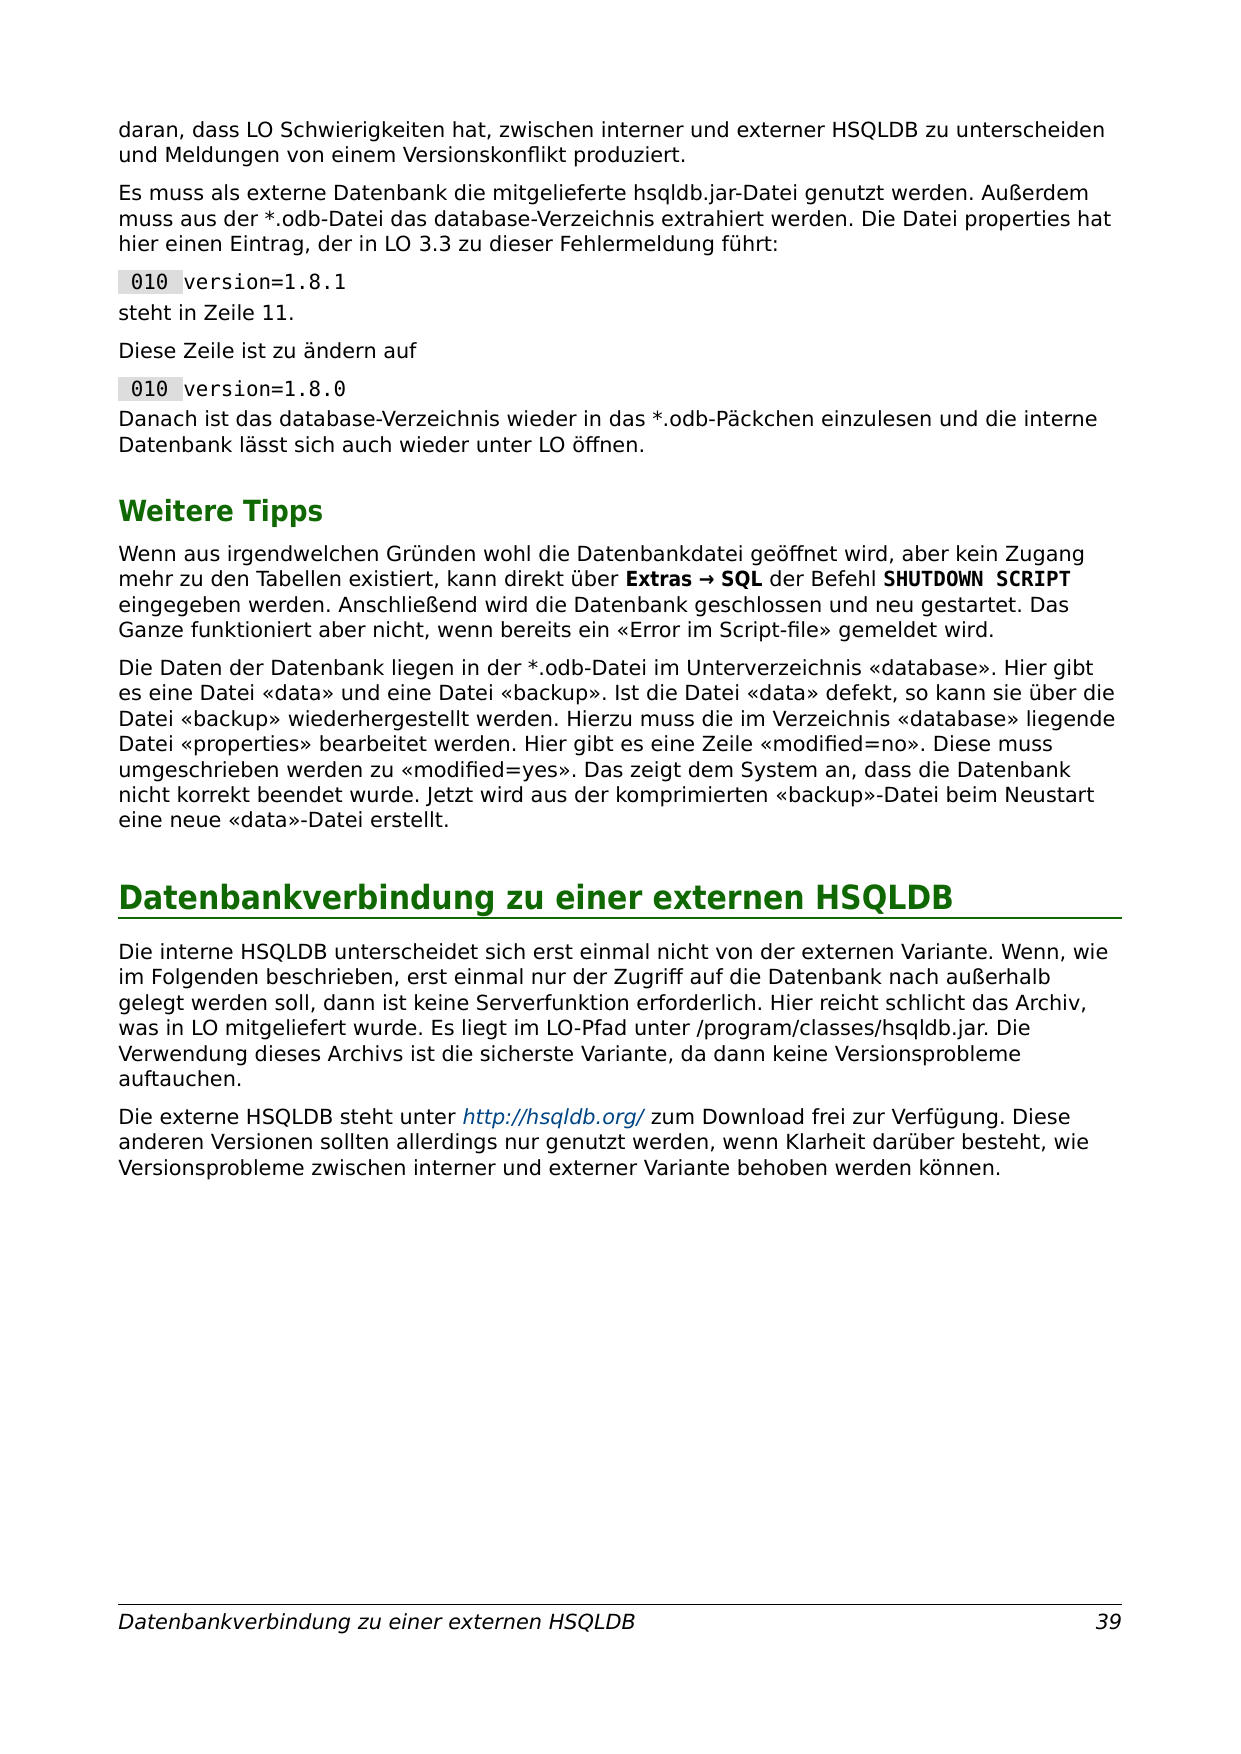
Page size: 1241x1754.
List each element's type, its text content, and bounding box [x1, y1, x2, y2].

text Die externe HSQLDB steht unter http://hsqldb.org/ zum Download frei zur Verfügung. Diese anderen Versionen sollten allerdings nur genutzt werden, wenn Klarheit darüber besteht, wie Versionsprobleme zwischen interner und externer Variante behoben werden können. [118, 1105, 1122, 1180]
text Wenn aus irgendwelchen Gründen wohl die Datenbankdatei geöffnet wird, aber kein Zugang mehr zu den Tabellen existiert, kann direkt über Extras → SQL der Befehl SHUTDOWN SCRIPT eingegeben werden. Anschließend wird die Datenbank geschlossen und neu gestartet. Das Ganze funktioniert aber nicht, wenn bereits ein «Error im Script-file» gemeldet wird. [118, 542, 1122, 642]
subtitle Weitere Tipps [118, 494, 1122, 528]
text Diese Zeile ist zu ändern auf [118, 339, 1122, 363]
text Danach ist das database-Verzeichnis wieder in das *.odb-Päckchen einzulesen und die interne Datenbank lässt sich auch wieder unter LO öffnen. [118, 407, 1122, 457]
subtitle Datenbankverbindung zu einer externen HSQLDB [118, 878, 1122, 917]
text Die interne HSQLDB unterscheidet sich erst einmal nicht von der externen Variante. Wenn, wie im Folgenden beschrieben, erst einmal nur der Zugriff auf die Datenbank nach außerhalb gelegt werden soll, dann ist keine Serverfunktion erforderlich. Hier reicht schlicht das Archiv, was in LO mitgeliefert wurde. Es liegt im LO-Pfad unter /program/classes/hsqldb.jar. Die Verwendung dieses Archivs ist die sicherste Variante, da dann keine Versionsprobleme auftauchen. [118, 940, 1122, 1091]
list version=1.8.0 [183, 377, 1122, 401]
text Es muss als externe Datenbank die mitgelieferte hsqldb.jar-Datei genutzt werden. Außerdem muss aus der *.odb-Datei das database-Verzeichnis extrahiert werden. Die Datei properties hat hier einen Eintrag, der in LO 3.3 zu dieser Fehlermeldung führt: [118, 181, 1122, 257]
text daran, dass LO Schwierigkeiten hat, zwischen interner und externer HSQLDB zu unterscheiden und Meldungen von einem Versionskonflikt produziert. [118, 118, 1122, 168]
text steht in Zeile 11. [118, 301, 1122, 325]
list version=1.8.1 [183, 270, 1122, 294]
text Die Daten der Datenbank liegen in der *.odb-Datei im Unterverzeichnis «database». Hier gibt es eine Datei «data» und eine Datei «backup». Ist die Datei «data» defekt, so kann sie über die Datei «backup» wiederhergestellt werden. Hierzu muss die im Verzeichnis «database» liegende Datei «properties» bearbeitet werden. Hier gibt es eine Zeile «modified=no». Diese muss umgeschrieben werden zu «modified=yes». Das zeigt dem System an, dass die Datenbank nicht korrekt beendet wurde. Jetzt wird aus der komprimierten «backup»-Datei beim Neustart eine neue «data»-Datei erstellt. [118, 656, 1122, 833]
